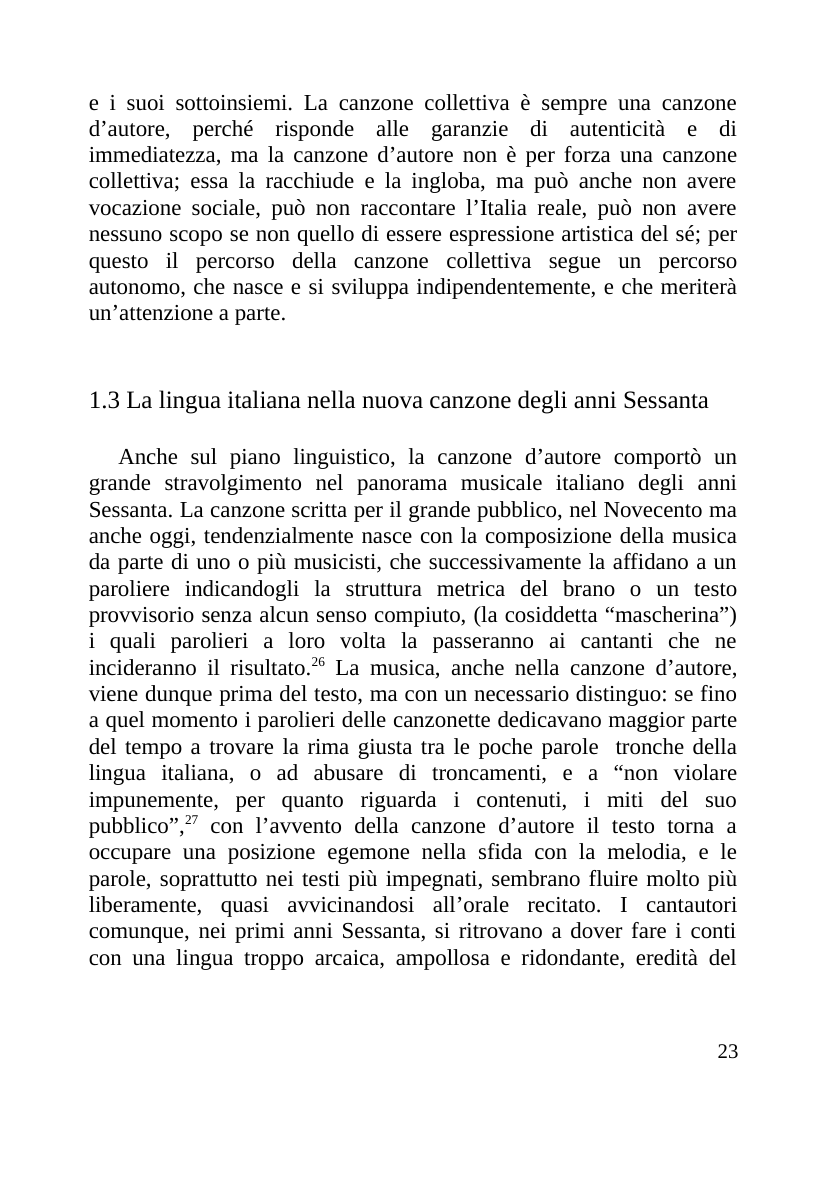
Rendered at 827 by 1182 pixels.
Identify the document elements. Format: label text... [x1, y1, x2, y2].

text Anche sul piano linguistico, la canzone d’autore comportò un grande stravolgimento nel panorama musicale italiano degli anni Sessanta. La canzone scritta per il grande pubblico, nel Novecento ma anche oggi, tendenzialmente nasce con la composizione della musica da parte di uno o più musicisti, che successivamente la affidano a un paroliere indicandogli la struttura metrica del brano o un testo provvisorio senza alcun senso compiuto, (la cosiddetta “mascherina”) i quali parolieri a loro volta la passeranno ai cantanti che ne incideranno il risultato. La musica, anche nella canzone d’autore, viene dunque prima del testo, ma con un necessario distinguo: se fino a quel momento i parolieri delle canzonette dedicavano maggior parte del tempo a trovare la rima giusta tra le poche parole tronche della lingua italiana, o ad abusare di troncamenti, e a “non violare impunemente, per quanto riguarda i contenuti, i miti del suo pubblico”, con l’avvento della canzone d’autore il testo torna a occupare una posizione egemone nella sfida con la melodia, e le parole, soprattutto nei testi più impegnati, sembrano fluire molto più liberamente, quasi avvicinandosi all’orale recitato. I cantautori comunque, nei primi anni Sessanta, si ritrovano a dover fare i conti con una lingua troppo arcaica, ampollosa e ridondante, eredità del [88, 443, 738, 970]
text e i suoi sottoinsiemi. La canzone collettiva è sempre una canzone d’autore, perché risponde alle garanzie di autenticità e di immediatezza, ma la canzone d’autore non è per forza una canzone collettiva; essa la racchiude e la ingloba, ma può anche non avere vocazione sociale, può non raccontare l’Italia reale, può non avere nessuno scopo se non quello di essere espressione artistica del sé; per questo il percorso della canzone collettiva segue un percorso autonomo, che nasce e si sviluppa indipendentemente, e che meriterà un’attenzione a parte. [88, 88, 738, 326]
list 1.3 La lingua italiana nella nuova canzone degli anni Sessanta [88, 385, 738, 413]
